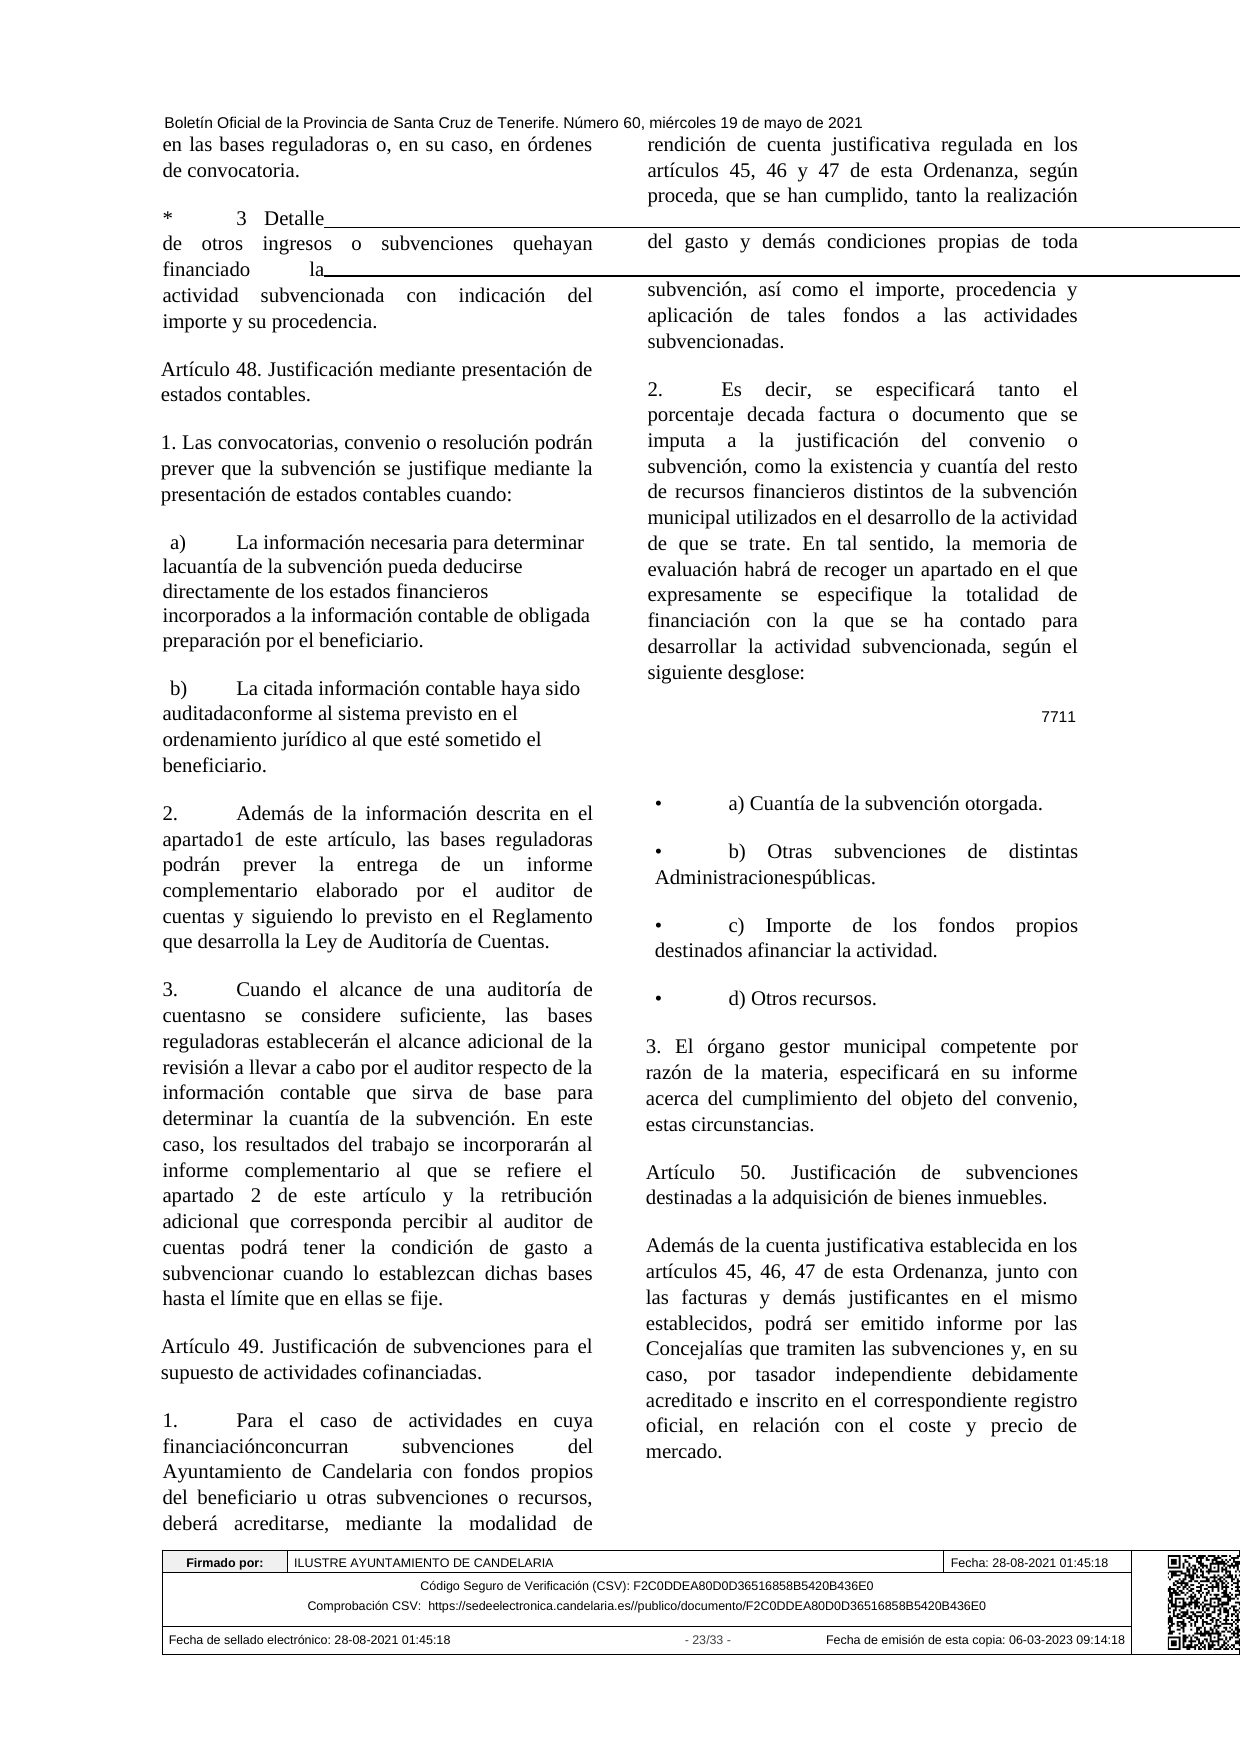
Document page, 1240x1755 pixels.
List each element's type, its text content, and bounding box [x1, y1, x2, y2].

text 7711 [647, 708, 1076, 726]
text Artículo 48. Justificación mediante presentación de estados contables. [161, 357, 593, 406]
list La información necesaria para determinar lacuantía de la subvención pueda deducirse directamente de los estados financieros incorporados a la información contable de obligada preparación por el beneficiario. [162, 530, 594, 652]
list 3 Detalle de otros ingresos o subvenciones quehayan financiado la actividad subvencionada con indicación del importe y su procedencia. [162, 206, 593, 333]
text Además de la cuenta justificativa establecida en los artículos 45, 46, 47 de esta Ordenanza, junto con las facturas y demás justificantes en el mismo establecidos, podrá ser emitido informe por las Concejalías que tramiten las subvenciones y, en su caso, por tasador independiente debidamente acreditado e inscrito en el correspondiente registro oficial, en relación con el coste y precio de mercado. [646, 1233, 1078, 1463]
list d) Otros recursos. [654, 986, 1078, 1010]
list subvención, así como el importe, procedencia y aplicación de tales fondos a las actividades subvencionadas. [647, 277, 1078, 353]
list en las bases reguladoras o, en su caso, en órdenes de convocatoria. [162, 132, 593, 182]
text Artículo 50. Justificación de subvenciones destinadas a la adquisición de bienes inmuebles. [646, 1159, 1078, 1209]
list del gasto y demás condiciones propias de toda [647, 228, 1078, 275]
list a) Cuantía de la subvención otorgada. [654, 791, 1078, 815]
list Para el caso de actividades en cuya financiaciónconcurran subvenciones del Ayuntamiento de Candelaria con fondos propios del beneficiario u otras subvenciones o recursos, deberá acreditarse, mediante la modalidad de [162, 1408, 593, 1535]
list b) Otras subvenciones de distintas Administracionespúblicas. [654, 839, 1078, 889]
list c) Importe de los fondos propios destinados afinanciar la actividad. [654, 913, 1078, 962]
text 3. El órgano gestor municipal competente por razón de la materia, especificará en su informe acerca del cumplimiento del objeto del convenio, estas circunstancias. [646, 1034, 1078, 1136]
list Es decir, se especificará tanto el porcentaje decada factura o documento que se imputa a la justificación del convenio o subvención, como la existencia y cuantía del resto de recursos financieros distintos de la subvención municipal utilizados en el desarrollo de la actividad de que se trate. En tal sentido, la memoria de evaluación habrá de recoger un apartado en el que expresamente se especifique la totalidad de financiación con la que se ha contado para desarrollar la actividad subvencionada, según el siguiente desglose: [647, 377, 1078, 684]
text 1. Las convocatorias, convenio o resolución podrán prever que la subvención se justifique mediante la presentación de estados contables cuando: [161, 430, 593, 506]
list Cuando el alcance de una auditoría de cuentasno se considere suficiente, las bases reguladoras establecerán el alcance adicional de la revisión a llevar a cabo por el auditor respecto de la información contable que sirva de base para determinar la cuantía de la subvención. En este caso, los resultados del trabajo se incorporarán al informe complementario al que se refiere el apartado 2 de este artículo y la retribución adicional que corresponda percibir al auditor de cuentas podrá tener la condición de gasto a subvencionar cuando lo establezcan dichas bases hasta el límite que en ellas se fije. [162, 977, 593, 1310]
list Además de la información descrita en el apartado1 de este artículo, las bases reguladoras podrán prever la entrega de un informe complementario elaborado por el auditor de cuentas y siguiendo lo previsto en el Reglamento que desarrolla la Ley de Auditoría de Cuentas. [162, 801, 593, 953]
list La citada información contable haya sido auditadaconforme al sistema previsto en el ordenamiento jurídico al que esté sometido el beneficiario. [162, 676, 594, 777]
text Artículo 49. Justificación de subvenciones para el supuesto de actividades cofinanciadas. [161, 1334, 593, 1384]
list rendición de cuenta justificativa regulada en los artículos 45, 46 y 47 de esta Ordenanza, según proceda, que se han cumplido, tanto la realización [647, 132, 1078, 227]
